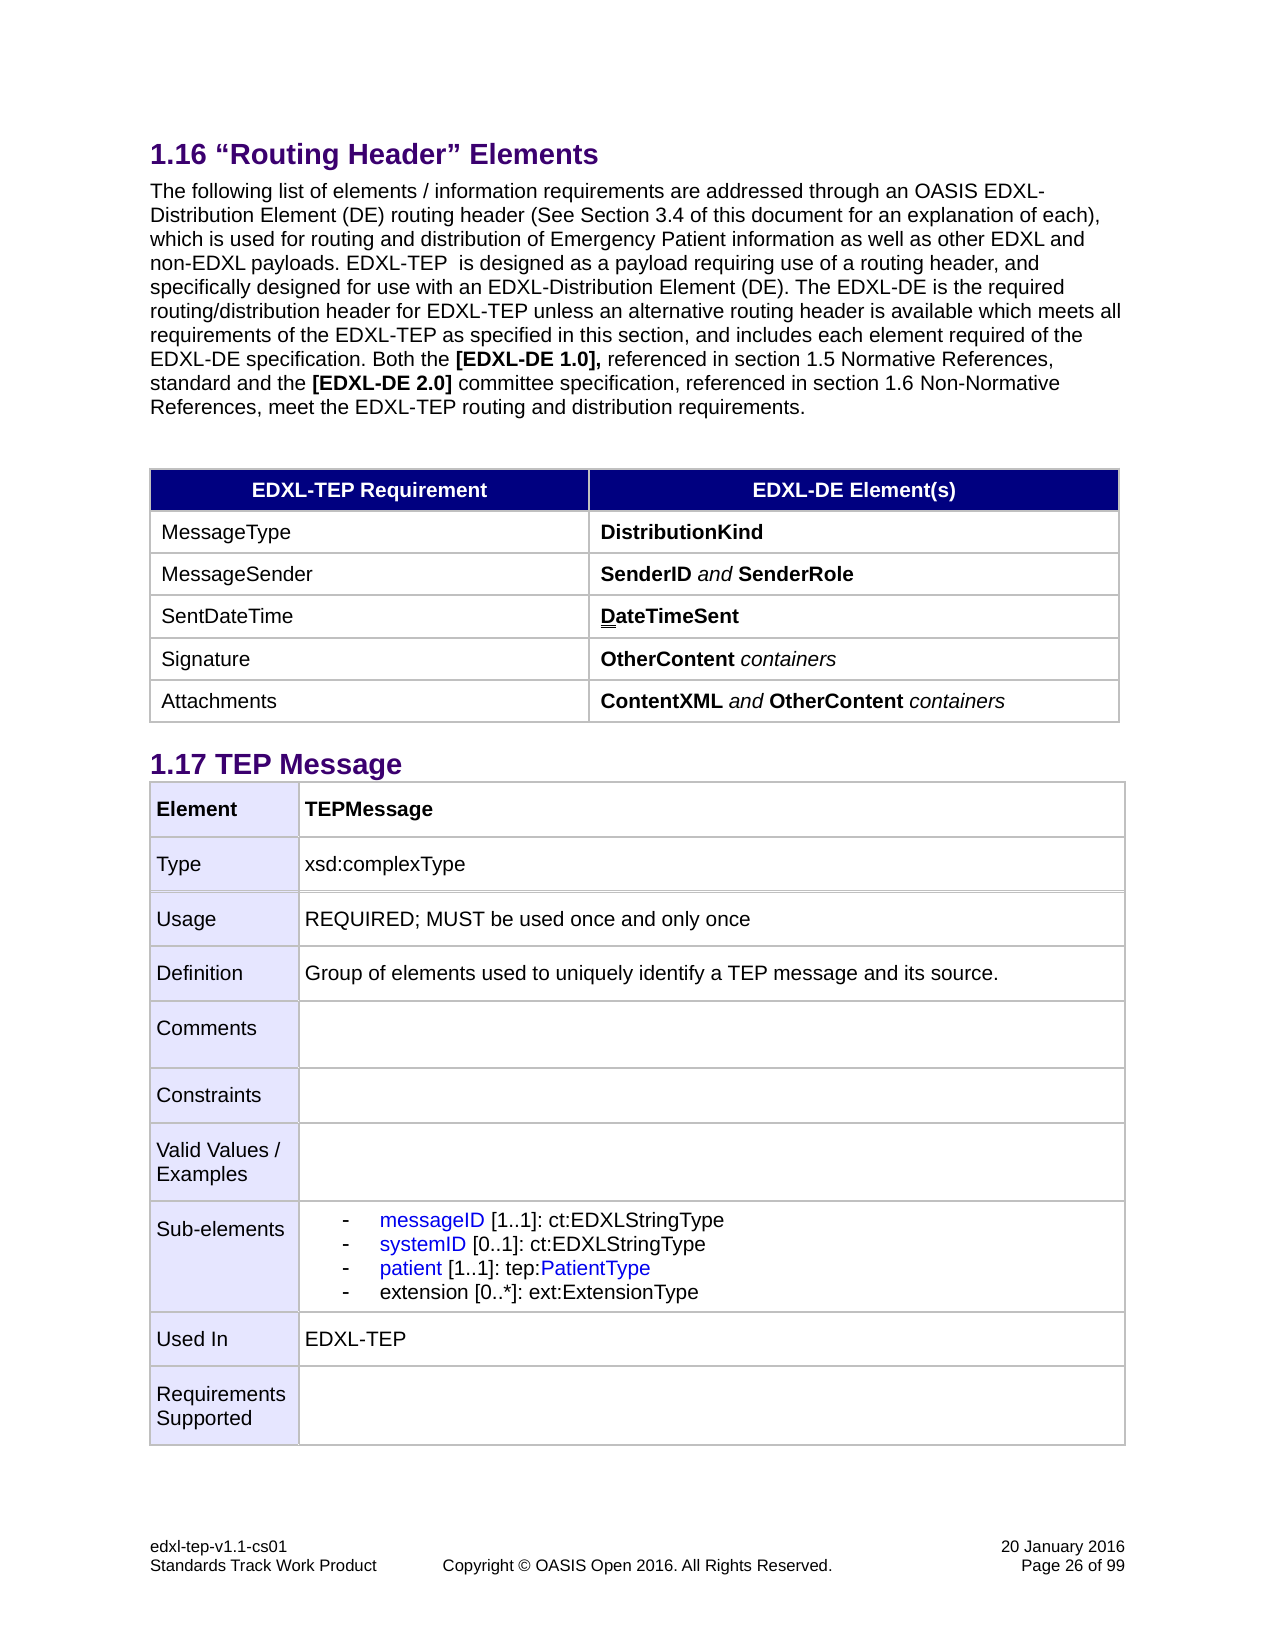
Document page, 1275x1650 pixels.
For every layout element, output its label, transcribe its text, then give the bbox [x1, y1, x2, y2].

table_cell Constraints [151, 1069, 298, 1122]
table_cell SentDateTime [151, 596, 588, 636]
table_cell [300, 1367, 1124, 1444]
table_cell Comments [151, 1002, 298, 1067]
table_cell Requirements Supported [151, 1367, 298, 1444]
table_cell Sub-elements [151, 1202, 298, 1311]
table_cell ContentXML and OtherContent containers [590, 681, 1118, 721]
table_header Element [151, 783, 298, 836]
table_cell EDXL-TEP [300, 1313, 1124, 1365]
table_cell messageID [1..1]: ct:EDXLStringType systemID [0..1]: ct:EDXLStringType patient [1..1]: tep:PatientType extension [0..*]: ext:ExtensionType [300, 1202, 1124, 1311]
table_cell DistributionKind [590, 512, 1118, 552]
text The following list of elements / information requirements are addressed through an OASIS EDXL-Distribution Element (DE) routing header (See Section 3.4 of this document for an explanation of each), which is used for routing and distribution of Emergency Patient information as well as other EDXL and non-EDXL payloads. EDXL-TEP is designed as a payload requiring use of a routing header, and specifically designed for use with an EDXL-Distribution Element (DE). The EDXL-DE is the required routing/distribution header for EDXL-TEP unless an alternative routing header is available which meets all requirements of the EDXL-TEP as specified in this section, and includes each element required of the EDXL-DE specification. Both the [EDXL-DE 1.0], referenced in section 1.5 Normative References, standard and the [EDXL-DE 2.0] committee specification, referenced in section 1.6 Non-Normative References, meet the EDXL-TEP routing and distribution requirements. [150, 179, 1125, 419]
table_cell Group of elements used to uniquely identify a TEP message and its source. [300, 947, 1124, 1000]
subtitle TEP Message [150, 747, 1125, 781]
table_cell MessageType [151, 512, 588, 552]
table_cell [300, 1069, 1124, 1122]
table_cell Used In [151, 1313, 298, 1365]
table_cell SenderID and SenderRole [590, 554, 1118, 594]
table_cell Attachments [151, 681, 588, 721]
table_header EDXL-TEP Requirement [151, 470, 588, 510]
table_header EDXL-DE Element(s) [590, 470, 1118, 510]
table_cell Valid Values / Examples [151, 1124, 298, 1200]
table_cell DateTimeSent [590, 596, 1118, 636]
table_cell Type [151, 838, 298, 890]
table_header TEPMessage [300, 783, 1124, 836]
table_cell xsd:complexType [300, 838, 1124, 890]
table_cell Definition [151, 947, 298, 1000]
table_cell REQUIRED; MUST be used once and only once [300, 893, 1124, 945]
table_cell [300, 1124, 1124, 1200]
table_cell OtherContent containers [590, 639, 1118, 679]
table_cell Usage [151, 893, 298, 945]
table_cell Signature [151, 639, 588, 679]
table_cell MessageSender [151, 554, 588, 594]
subtitle “Routing Header” Elements [150, 137, 1125, 171]
table_cell [300, 1002, 1124, 1067]
